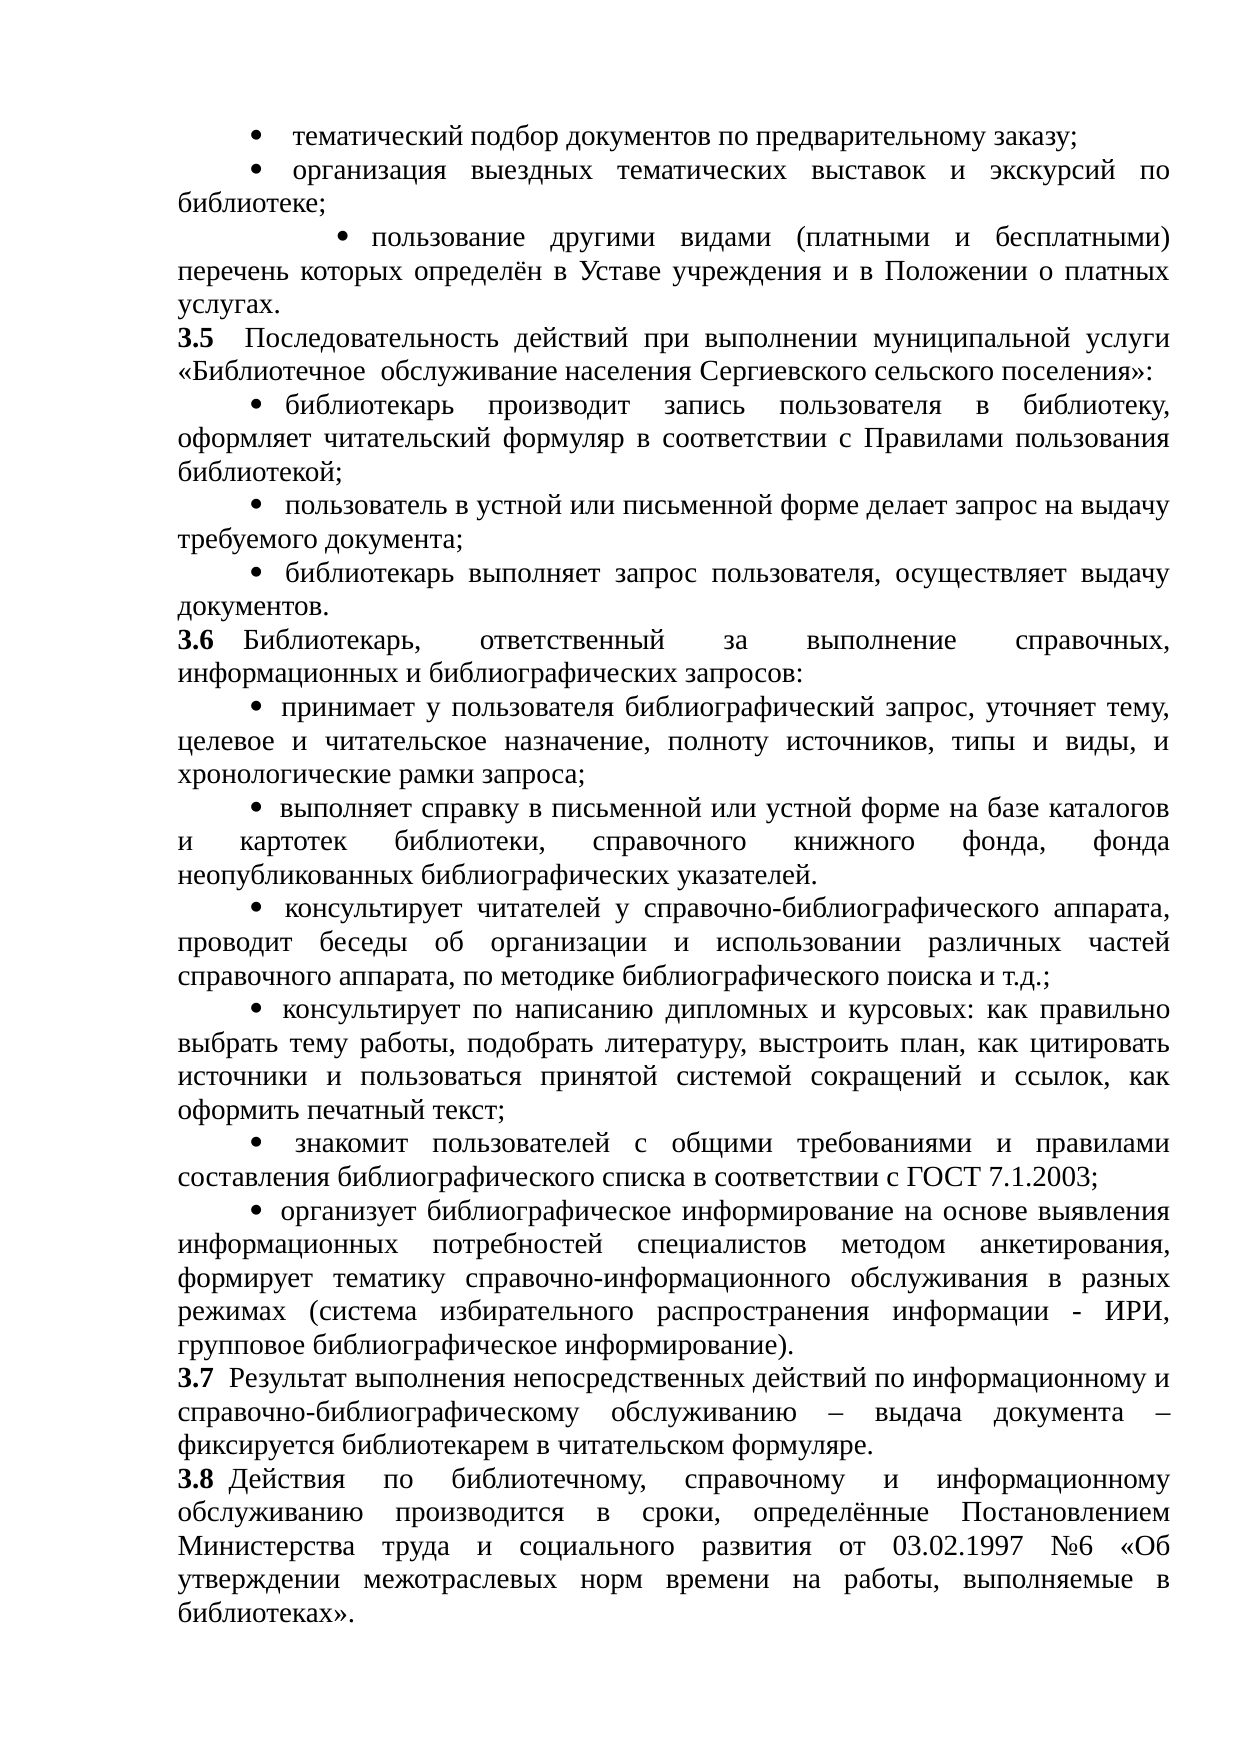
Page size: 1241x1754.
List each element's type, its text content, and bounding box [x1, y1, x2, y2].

text  тематический подбор документов по предварительному заказу; [251, 118, 1171, 152]
text  организует библиографическое информирование на основе выявления информационных потребностей специалистов методом анкетирования, формирует тематику справочно-информационного обслуживания в разных режимах (система избирательного распространения информации - ИРИ, групповое библиографическое информирование). [177, 1193, 1171, 1360]
text  выполняет справку в письменной или устной форме на базе каталогов и картотек библиотеки, справочного книжного фонда, фонда неопубликованных библиографических указателей. [177, 790, 1171, 890]
text  знакомит пользователей с общими требованиями и правилами составления библиографического списка в соответствии с ГОСТ 7.1.2003; [177, 1125, 1171, 1193]
text  пользователь в устной или письменной форме делает запрос на выдачу требуемого документа; [177, 487, 1171, 555]
text  библиотекарь производит запись пользователя в библиотеку, оформляет читательский формуляр в соответствии с Правилами пользования библиотекой; [177, 387, 1171, 487]
text  пользование другими видами (платными и бесплатными) перечень которых определён в Уставе учреждения и в Положении о платных услугах. [177, 219, 1171, 320]
text 3.5 Последовательность действий при выполнении муниципальной услуги «Библиотечное обслуживание населения Сергиевского сельского поселения»: [177, 320, 1171, 387]
text 3.6 Библиотекарь, ответственный за выполнение справочных, информационных и библиографических запросов: [177, 622, 1171, 689]
text  консультирует по написанию дипломных и курсовых: как правильно выбрать тему работы, подобрать литературу, выстроить план, как цитировать источники и пользоваться принятой системой сокращений и ссылок, как оформить печатный текст; [177, 991, 1171, 1125]
text  консультирует читателей у справочно-библиографического аппарата, проводит беседы об организации и использовании различных частей справочного аппарата, по методике библиографического поиска и т.д.; [177, 890, 1171, 991]
text  принимает у пользователя библиографический запрос, уточняет тему, целевое и читательское назначение, полноту источников, типы и виды, и хронологические рамки запроса; [177, 689, 1171, 790]
text 3.7 Результат выполнения непосредственных действий по информационному и справочно-библиографическому обслуживанию – выдача документа – фиксируется библиотекарем в читательском формуляре. [177, 1360, 1171, 1461]
text  организация выездных тематических выставок и экскурсий по библиотеке; [177, 152, 1171, 219]
text 3.8 Действия по библиотечному, справочному и информационному обслуживанию производится в сроки, определённые Постановлением Министерства труда и социального развития от 03.02.1997 №6 «Об утверждении межотраслевых норм времени на работы, выполняемые в библиотеках». [177, 1461, 1171, 1629]
text  библиотекарь выполняет запрос пользователя, осуществляет выдачу документов. [177, 555, 1171, 622]
